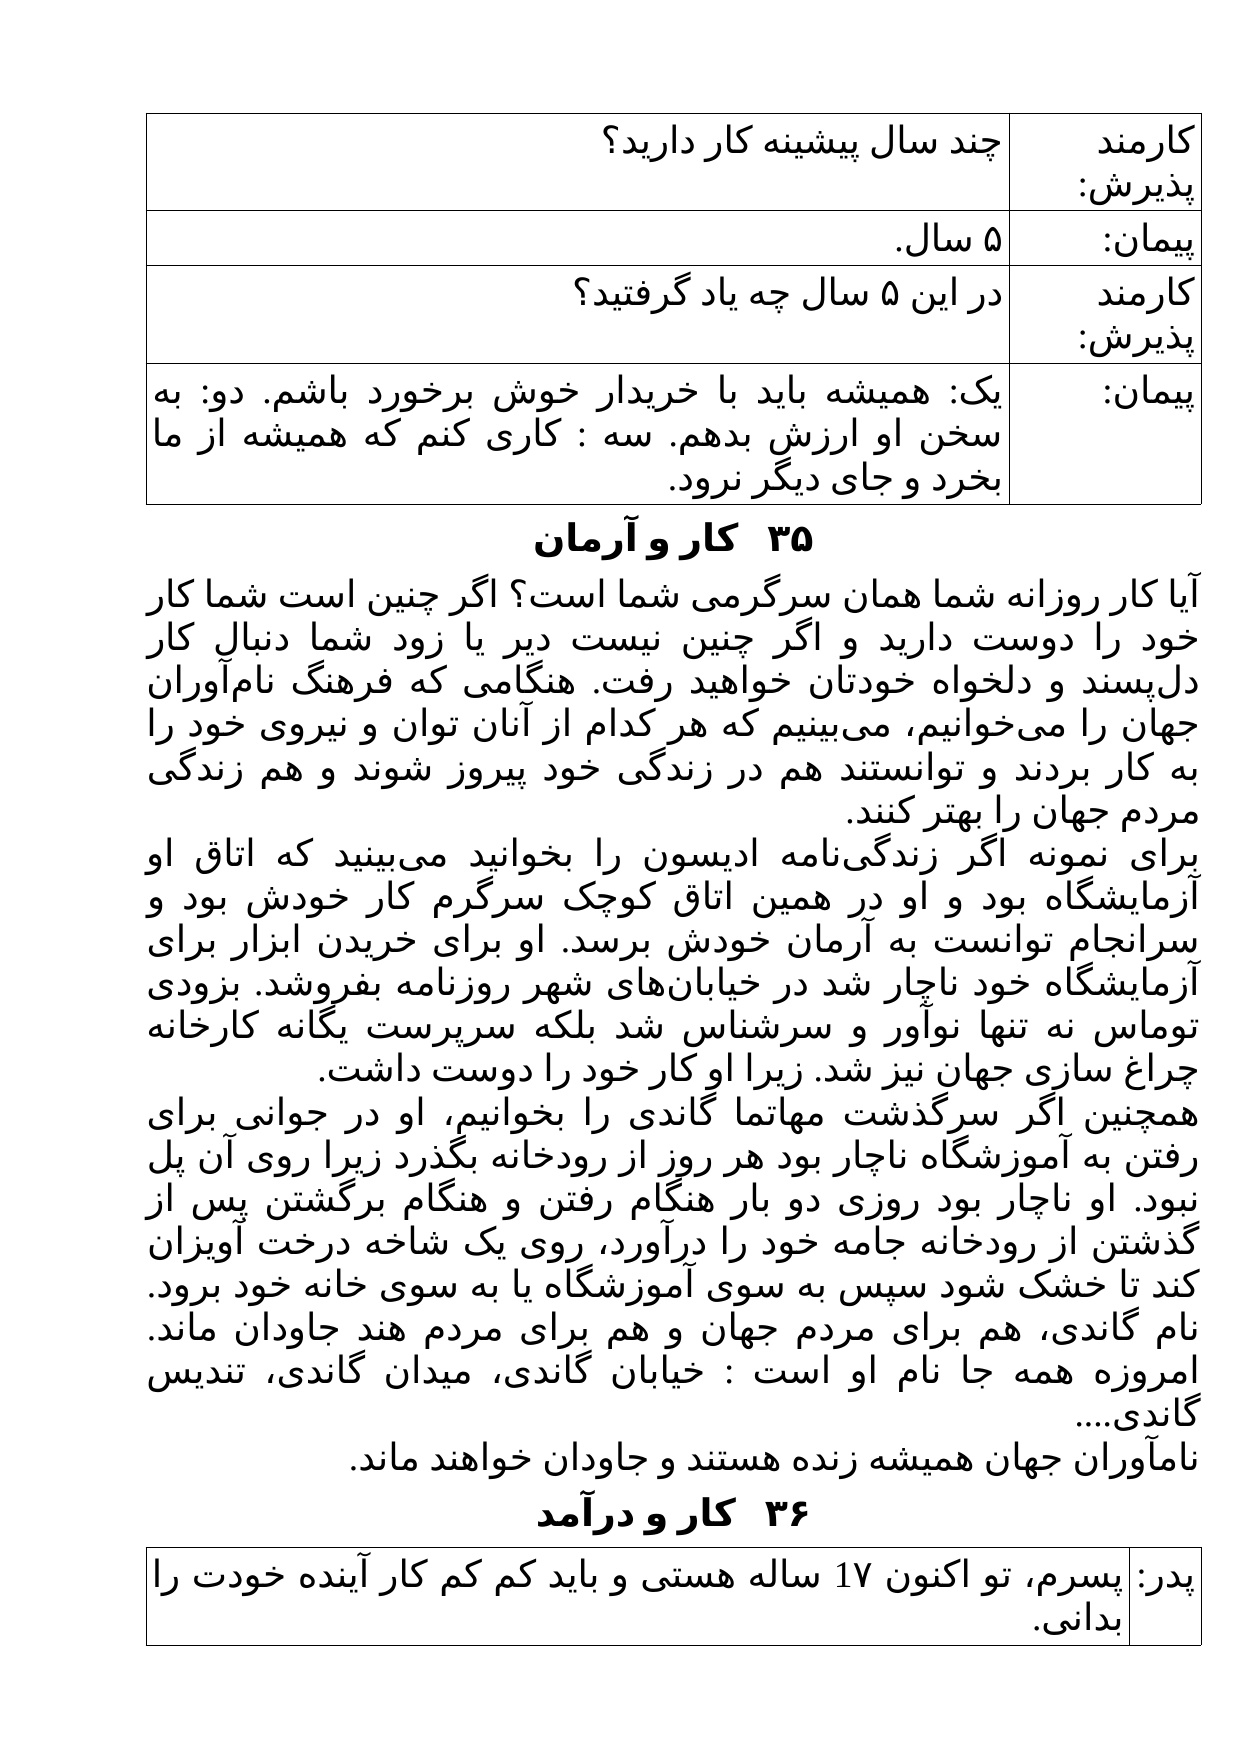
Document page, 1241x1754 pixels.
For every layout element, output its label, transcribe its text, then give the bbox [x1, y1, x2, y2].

text همچنین اگر سرگذشت مهاتما گاندی را بخوانیم، او در جوانی برای رفتن به آموزشگاه ناچار بود هر روز از رودخانه بگذرد زیرا روی آن پل نبود. او ناچار بود روزی دو بار هنگام رفتن و هنگام برگشتن پس از گذشتن از رودخانه جامه خود را درآورد، روی یک شاخه درخت آویزان کند تا خشک شود سپس به سوی آموزشگاه یا به سوی خانه خود برود. نام گاندی، هم برای مردم جهان و هم برای مردم هند جاودان ماند. امروزه همه جا نام او است : خیابان گاندی، میدان گاندی، تندیس گاندی.... [146, 1090, 1201, 1435]
table_cell چند سال پیشینه کار دارید؟ [147, 114, 1009, 210]
subtitle کار و درآمد [146, 1491, 1201, 1534]
table_cell کارمند پذیرش: [1010, 266, 1201, 363]
text برای نمونه اگر زندگی‌نامه ادیسون را بخوانید می‌بینید که اتاق او آزمایشگاه بود و او در همین اتاق کوچک سرگرم کار خودش بود و سرانجام توانست به آرمان خودش برسد. او برای خریدن ابزار برای آزمایشگاه خود ناچار شد در خیابان‌های شهر روزنامه بفروشد. بزودی توماس نه تنها نوآور و سرشناس شد بلکه سرپرست یگانه کارخانه چراغ سازی جهان نیز شد. زیرا او کار خود را دوست داشت. [146, 831, 1201, 1090]
text نامآوران جهان همیشه زنده هستند و جاودان خواهند ماند. [146, 1435, 1201, 1478]
text آیا کار روزانه شما همان سرگرمی شما است؟ اگر چنین است شما کار خود را دوست دارید و اگر چنین نیست دیر یا زود شما دنبال کار دل‌پسند و دلخواه خودتان خواهید رفت. هنگامی که فرهنگ نام‌آوران جهان را می‌خوانیم، می‌بینیم که هر کدام از آنان توان و نیروی خود را به کار بردند و توانستند هم در زندگی خود پیروز شوند و هم زندگی مردم جهان را بهتر کنند. [146, 572, 1201, 831]
table_header پسرم، تو اکنون 1۷ ساله هستی و باید کم کم کار آینده خودت را بدانی. [147, 1548, 1129, 1644]
table_cell ۵ سال. [147, 211, 1009, 265]
table_cell یک: همیشه باید با خریدار خوش برخورد باشم. دو: به سخن او ارزش بدهم. سه : کاری کنم که همیشه از ما بخرد و جای دیگر نرود. [147, 364, 1009, 504]
table_cell پیمان: [1010, 364, 1201, 504]
subtitle کار و آرمان [146, 516, 1201, 560]
table_cell در این ۵ سال چه یاد گرفتید؟ [147, 266, 1009, 363]
table_header پدر: [1130, 1548, 1201, 1644]
table_cell کارمند پذیرش: [1010, 114, 1201, 210]
table_cell پیمان: [1010, 211, 1201, 265]
